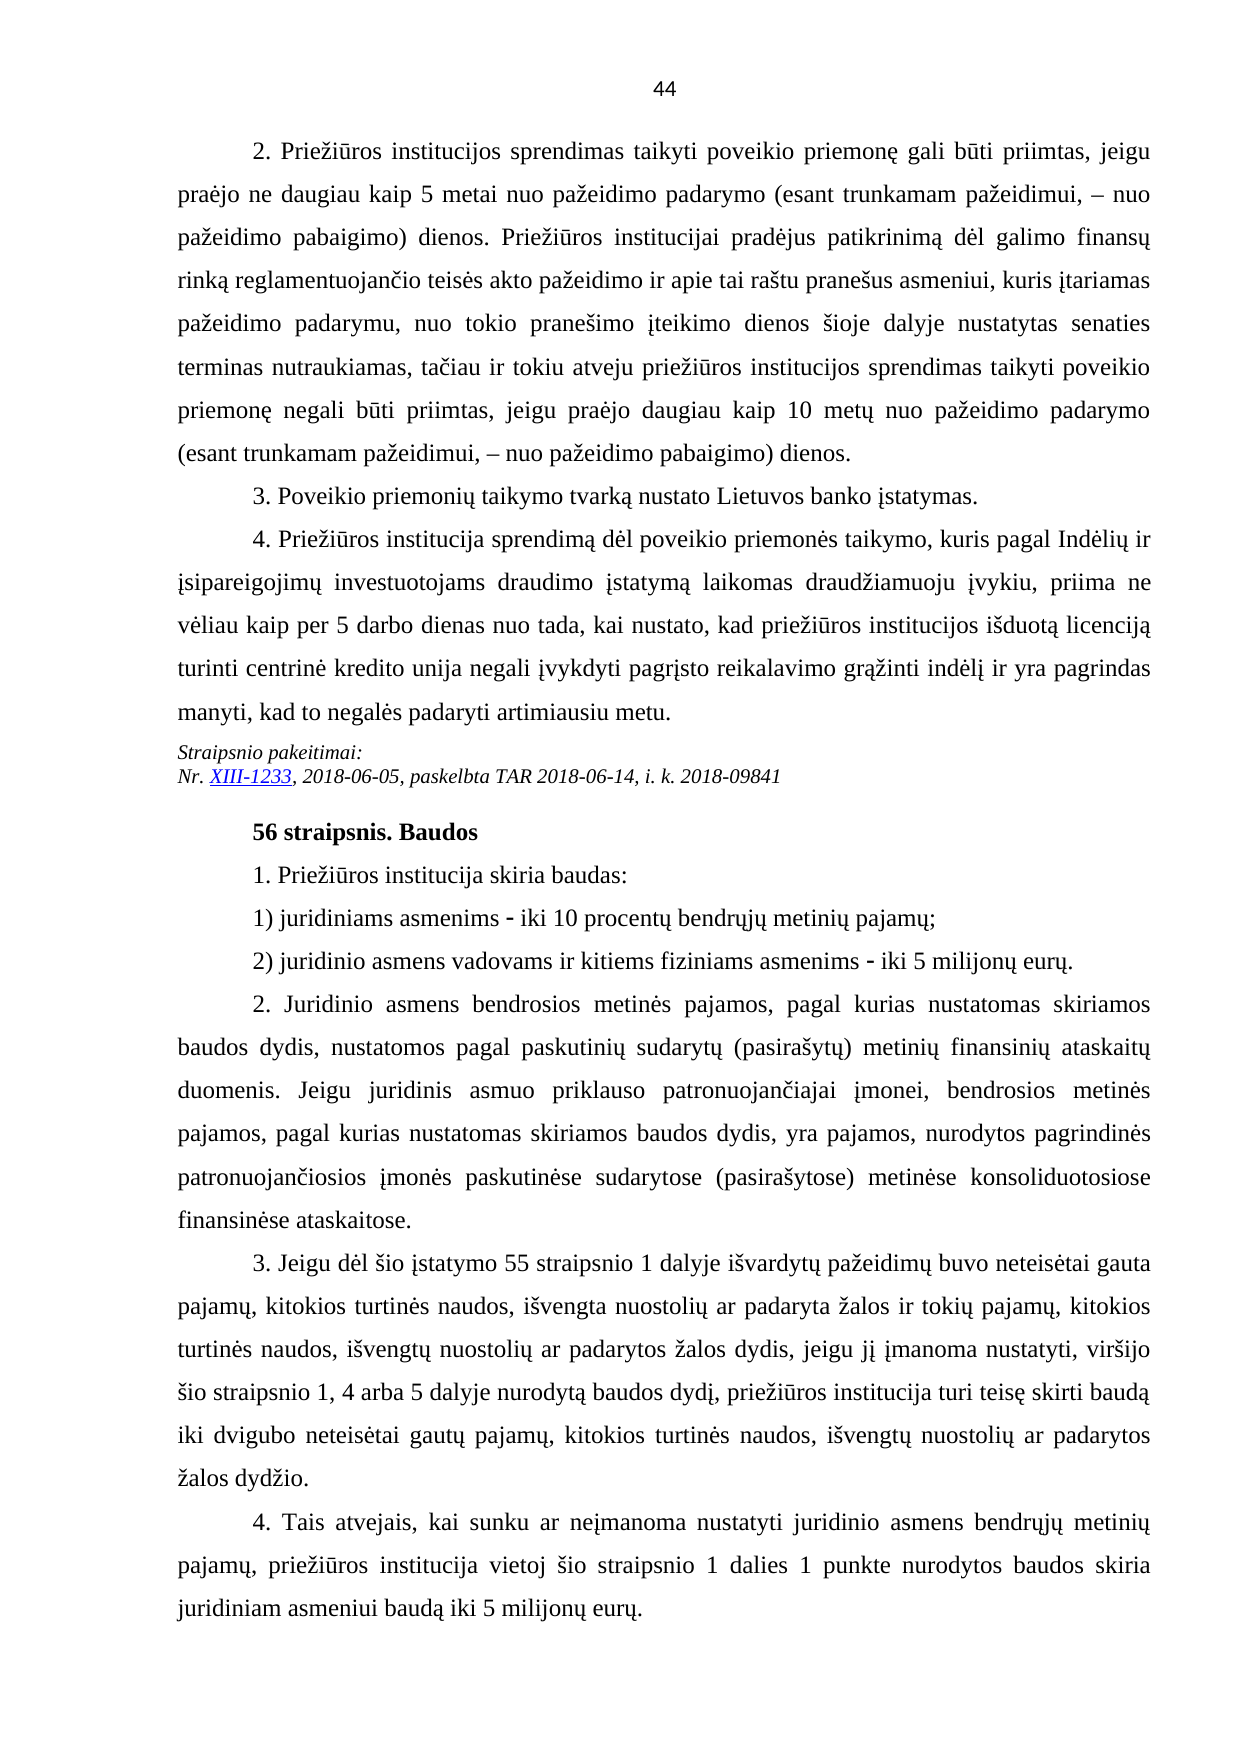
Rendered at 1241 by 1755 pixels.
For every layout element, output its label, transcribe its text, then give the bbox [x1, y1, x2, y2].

text Nr. XIII-1233, 2018-06-05, paskelbta TAR 2018-06-14, i. k. 2018-09841 [177, 764, 1152, 788]
text 2) juridinio asmens vadovams ir kitiems fiziniams asmenims  iki 5 milijonų eurų. [177, 946, 1152, 975]
text 2. Juridinio asmens bendrosios metinės pajamos, pagal kurias nustatomas skiriamos baudos dydis, nustatomos pagal paskutinių sudarytų (pasirašytų) metinių finansinių ataskaitų duomenis. Jeigu juridinis asmuo priklauso patronuojančiajai įmonei, bendrosios metinės pajamos, pagal kurias nustatomas skiriamos baudos dydis, yra pajamos, nurodytos pagrindinės patronuojančiosios įmonės paskutinėse sudarytose (pasirašytose) metinėse konsoliduotosiose finansinėse ataskaitose. [177, 989, 1152, 1233]
text Straipsnio pakeitimai: [177, 740, 1152, 764]
text 4. Tais atvejais, kai sunku ar neįmanoma nustatyti juridinio asmens bendrųjų metinių pajamų, priežiūros institucija vietoj šio straipsnio 1 dalies 1 punkte nurodytos baudos skiria juridiniam asmeniui baudą iki 5 milijonų eurų. [177, 1507, 1152, 1622]
text 3. Jeigu dėl šio įstatymo 55 straipsnio 1 dalyje išvardytų pažeidimų buvo neteisėtai gauta pajamų, kitokios turtinės naudos, išvengta nuostolių ar padaryta žalos ir tokių pajamų, kitokios turtinės naudos, išvengtų nuostolių ar padarytos žalos dydis, jeigu jį įmanoma nustatyti, viršijo šio straipsnio 1, 4 arba 5 dalyje nurodytą baudos dydį, priežiūros institucija turi teisę skirti baudą iki dvigubo neteisėtai gautų pajamų, kitokios turtinės naudos, išvengtų nuostolių ar padarytos žalos dydžio. [177, 1248, 1152, 1492]
text 4. Priežiūros institucija sprendimą dėl poveikio priemonės taikymo, kuris pagal Indėlių ir įsipareigojimų investuotojams draudimo įstatymą laikomas draudžiamuoju įvykiu, priima ne vėliau kaip per 5 darbo dienas nuo tada, kai nustato, kad priežiūros institucijos išduotą licenciją turinti centrinė kredito unija negali įvykdyti pagrįsto reikalavimo grąžinti indėlį ir yra pagrindas manyti, kad to negalės padaryti artimiausiu metu. [177, 524, 1152, 725]
text 56 straipsnis. Baudos [177, 817, 1152, 845]
text 2. Priežiūros institucijos sprendimas taikyti poveikio priemonę gali būti priimtas, jeigu praėjo ne daugiau kaip 5 metai nuo pažeidimo padarymo (esant trunkamam pažeidimui, – nuo pažeidimo pabaigimo) dienos. Priežiūros institucijai pradėjus patikrinimą dėl galimo finansų rinką reglamentuojančio teisės akto pažeidimo ir apie tai raštu pranešus asmeniui, kuris įtariamas pažeidimo padarymu, nuo tokio pranešimo įteikimo dienos šioje dalyje nustatytas senaties terminas nutraukiamas, tačiau ir tokiu atveju priežiūros institucijos sprendimas taikyti poveikio priemonę negali būti priimtas, jeigu praėjo daugiau kaip 10 metų nuo pažeidimo padarymo (esant trunkamam pažeidimui, – nuo pažeidimo pabaigimo) dienos. [177, 136, 1152, 467]
text 1) juridiniams asmenims  iki 10 procentų bendrųjų metinių pajamų; [177, 903, 1152, 932]
text 1. Priežiūros institucija skiria baudas: [177, 860, 1152, 888]
text 3. Poveikio priemonių taikymo tvarką nustato Lietuvos banko įstatymas. [177, 481, 1152, 510]
